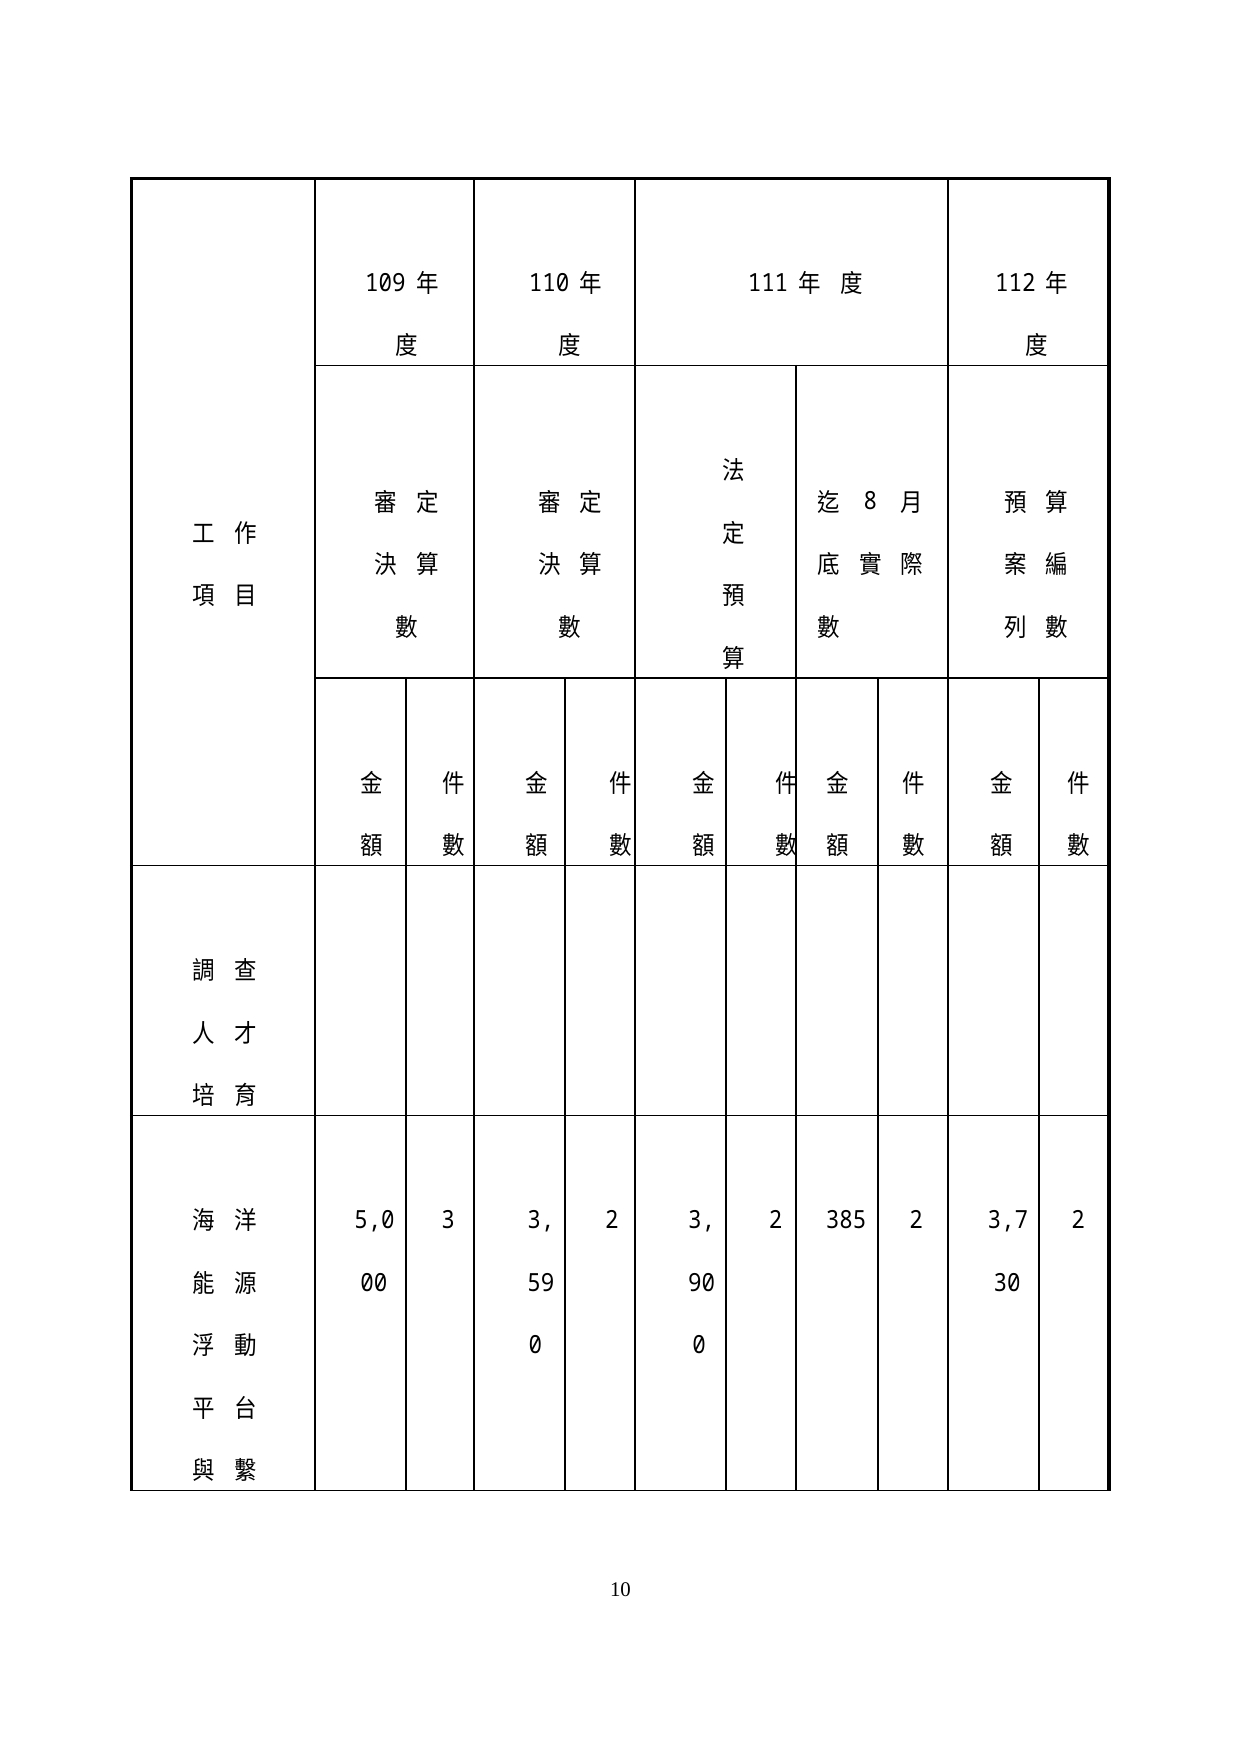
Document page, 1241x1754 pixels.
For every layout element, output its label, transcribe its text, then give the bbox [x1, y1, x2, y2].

table_cell 件數 [727, 679, 795, 865]
table_cell 385 [797, 1116, 877, 1490]
table_cell 金額 [475, 679, 564, 865]
table_cell [949, 866, 1038, 1115]
table_header 112年度 [949, 180, 1107, 365]
table_cell 金額 [949, 679, 1038, 865]
table_cell 法 定 預 算 [636, 366, 795, 677]
table_cell 金額 [316, 679, 405, 865]
table_cell 3,590 [475, 1116, 564, 1490]
table_cell 預算案編列數 [949, 366, 1107, 677]
table_cell 件數 [879, 679, 947, 865]
table_cell 調查人才培育 [133, 866, 314, 1115]
table_cell [636, 866, 725, 1115]
table_cell 審定決算數 [475, 366, 634, 677]
table_cell [566, 866, 634, 1115]
table_cell 3,900 [636, 1116, 725, 1490]
table_cell 件數 [566, 679, 634, 865]
table_cell 金額 [636, 679, 725, 865]
table_cell 2 [727, 1116, 795, 1490]
table_cell [475, 866, 564, 1115]
table_cell [797, 866, 877, 1115]
table_cell 金額 [797, 679, 877, 865]
table_cell 5,000 [316, 1116, 405, 1490]
table_cell [1040, 866, 1107, 1115]
table_cell 2 [1040, 1116, 1107, 1490]
table_header 110年度 [475, 180, 634, 365]
table_cell 海洋能源浮動平台與繫 [133, 1116, 314, 1490]
table_cell 3 [407, 1116, 473, 1490]
table_cell 迄8月底實際數 [797, 366, 947, 677]
table_cell 件數 [1040, 679, 1107, 865]
table_cell [879, 866, 947, 1115]
table_cell 3,730 [949, 1116, 1038, 1490]
table_cell 審定決算數 [316, 366, 473, 677]
table_cell 件數 [407, 679, 473, 865]
table_header 109年度 [316, 180, 473, 365]
table_cell [727, 866, 795, 1115]
table_cell [316, 866, 405, 1115]
table_header 111年度 [636, 180, 947, 365]
table_header 工作項目 [133, 180, 314, 865]
table_cell 2 [566, 1116, 634, 1490]
table_cell 2 [879, 1116, 947, 1490]
table_cell [407, 866, 473, 1115]
